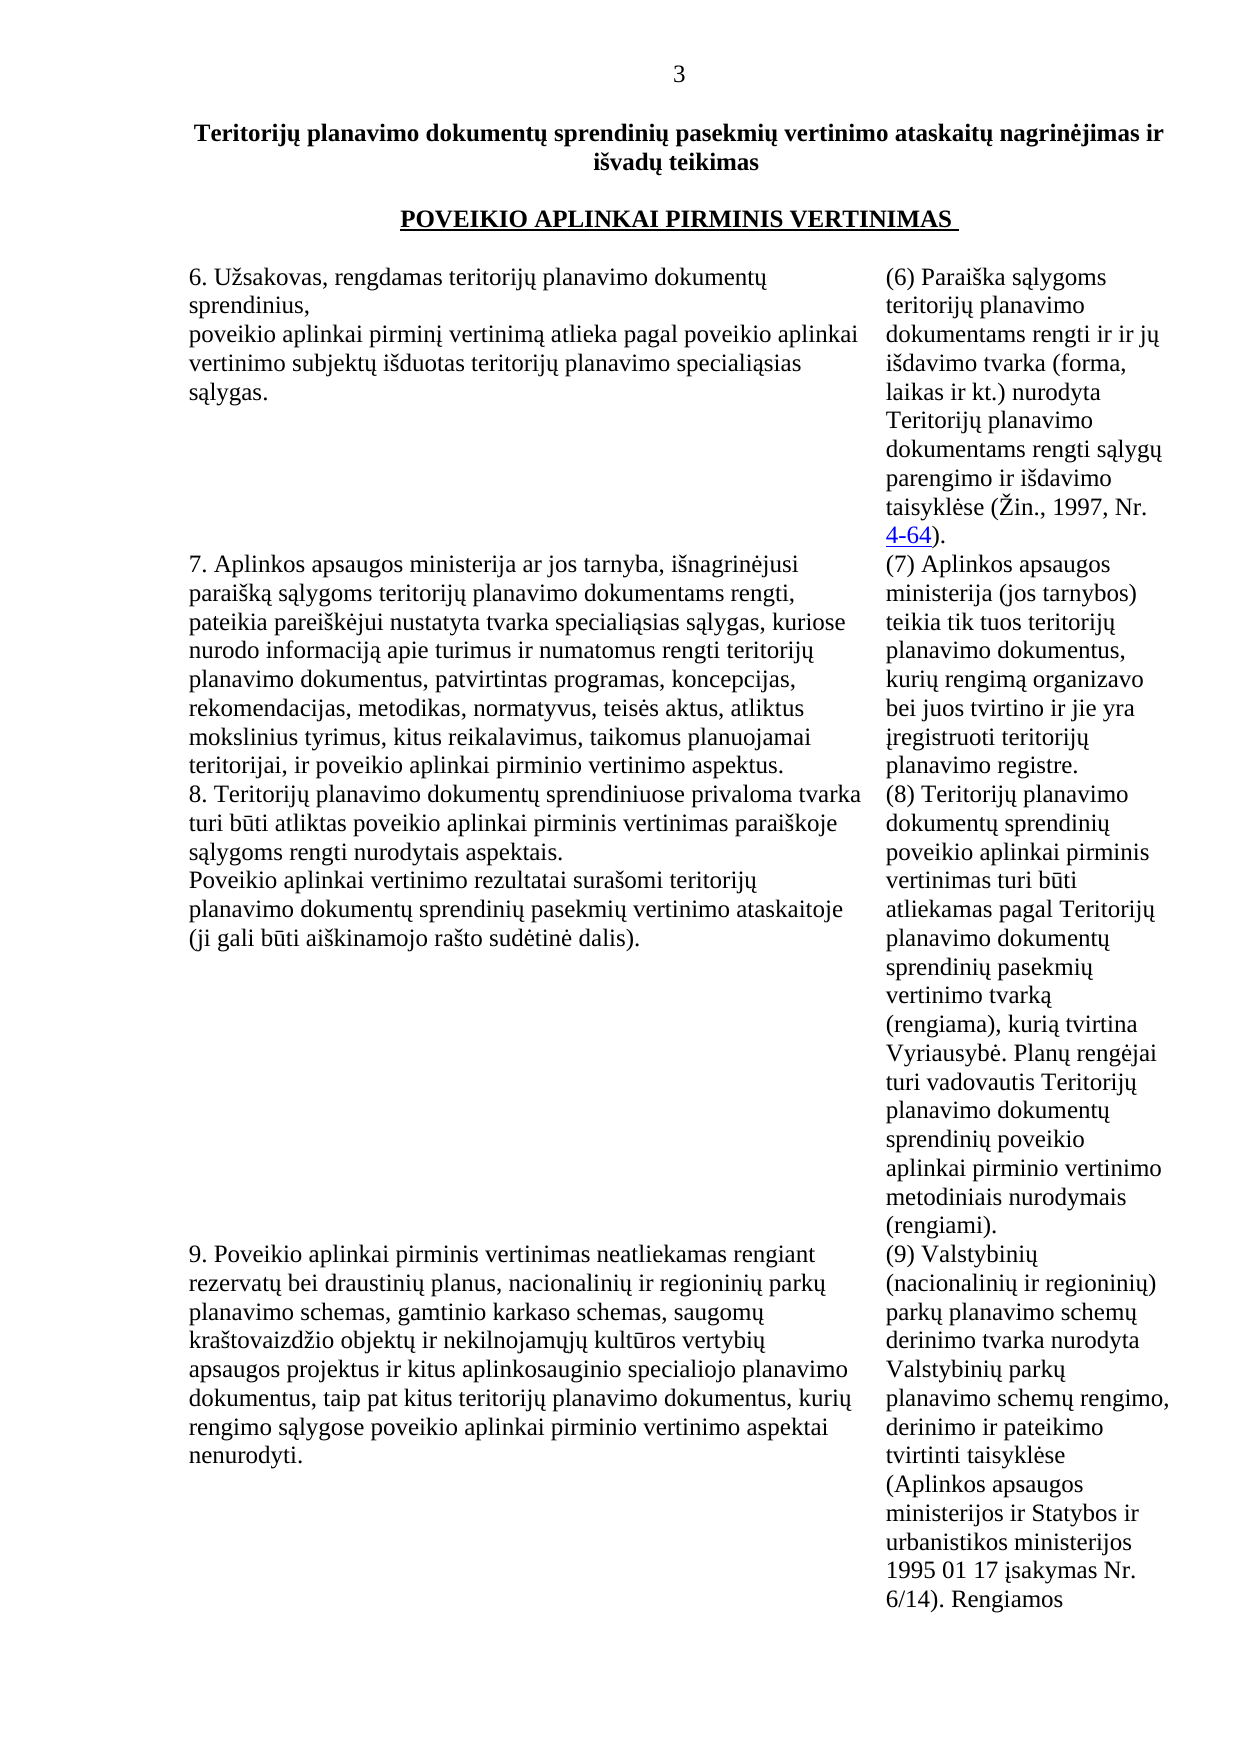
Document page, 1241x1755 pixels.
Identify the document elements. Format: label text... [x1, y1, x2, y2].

table_header (6) Paraiška sąlygoms teritorijų planavimo dokumentams rengti ir ir jų išdavimo tvarka (forma, laikas ir kt.) nurodyta Teritorijų planavimo dokumentams rengti sąlygų parengimo ir išdavimo taisyklėse (Žin., 1997, Nr. 4-64). [874, 262, 1181, 549]
table_cell 7. Aplinkos apsaugos ministerija ar jos tarnyba, išnagrinėjusi paraišką sąlygoms teritorijų planavimo dokumentams rengti, pateikia pareiškėjui nustatyta tvarka specialiąsias sąlygas, kuriose nurodo informaciją apie turimus ir numatomus rengti teritorijų planavimo dokumentus, patvirtintas programas, koncepcijas, rekomendacijas, metodikas, normatyvus, teisės aktus, atliktus mokslinius tyrimus, kitus reikalavimus, taikomus planuojamai teritorijai, ir poveikio aplinkai pirminio vertinimo aspektus. [177, 549, 874, 779]
table_cell (9) Valstybinių (nacionalinių ir regioninių) parkų planavimo schemų derinimo tvarka nurodyta Valstybinių parkų planavimo schemų rengimo, derinimo ir pateikimo tvirtinti taisyklėse (Aplinkos apsaugos ministerijos ir Statybos ir urbanistikos ministerijos 1995 01 17 įsakymas Nr. 6/14). Rengiamos [874, 1239, 1181, 1613]
table_cell 9. Poveikio aplinkai pirminis vertinimas neatliekamas rengiant rezervatų bei draustinių planus, nacionalinių ir regioninių parkų planavimo schemas, gamtinio karkaso schemas, saugomų kraštovaizdžio objektų ir nekilnojamųjų kultūros vertybių apsaugos projektus ir kitus aplinkosauginio specialiojo planavimo dokumentus, taip pat kitus teritorijų planavimo dokumentus, kurių rengimo sąlygose poveikio aplinkai pirminio vertinimo aspektai nenurodyti. [177, 1239, 874, 1613]
table_cell [177, 406, 874, 549]
text POVEIKIO APLINKAI PIRMINIS VERTINIMAS [177, 204, 1181, 233]
table_cell (8) Teritorijų planavimo dokumentų sprendinių poveikio aplinkai pirminis vertinimas turi būti atliekamas pagal Teritorijų planavimo dokumentų sprendinių pasekmių vertinimo tvarką (rengiama), kurią tvirtina Vyriausybė. Planų rengėjai turi vadovautis Teritorijų planavimo dokumentų sprendinių poveikio aplinkai pirminio vertinimo metodiniais nurodymais (rengiami). [874, 779, 1181, 1239]
table_cell (7) Aplinkos apsaugos ministerija (jos tarnybos) teikia tik tuos teritorijų planavimo dokumentus, kurių rengimą organizavo bei juos tvirtino ir jie yra įregistruoti teritorijų planavimo registre. [874, 549, 1181, 779]
table_header 6. Užsakovas, rengdamas teritorijų planavimo dokumentų sprendinius, poveikio aplinkai pirminį vertinimą atlieka pagal poveikio aplinkai vertinimo subjektų išduotas teritorijų planavimo specialiąsias sąlygas. [177, 262, 874, 406]
text Teritorijų planavimo dokumentų sprendinių pasekmių vertinimo ataskaitų nagrinėjimas ir išvadų teikimas [177, 118, 1181, 176]
table_cell 8. Teritorijų planavimo dokumentų sprendiniuose privaloma tvarka turi būti atliktas poveikio aplinkai pirminis vertinimas paraiškoje sąlygoms rengti nurodytais aspektais. Poveikio aplinkai vertinimo rezultatai surašomi teritorijų planavimo dokumentų sprendinių pasekmių vertinimo ataskaitoje (ji gali būti aiškinamojo rašto sudėtinė dalis). [177, 779, 874, 1239]
